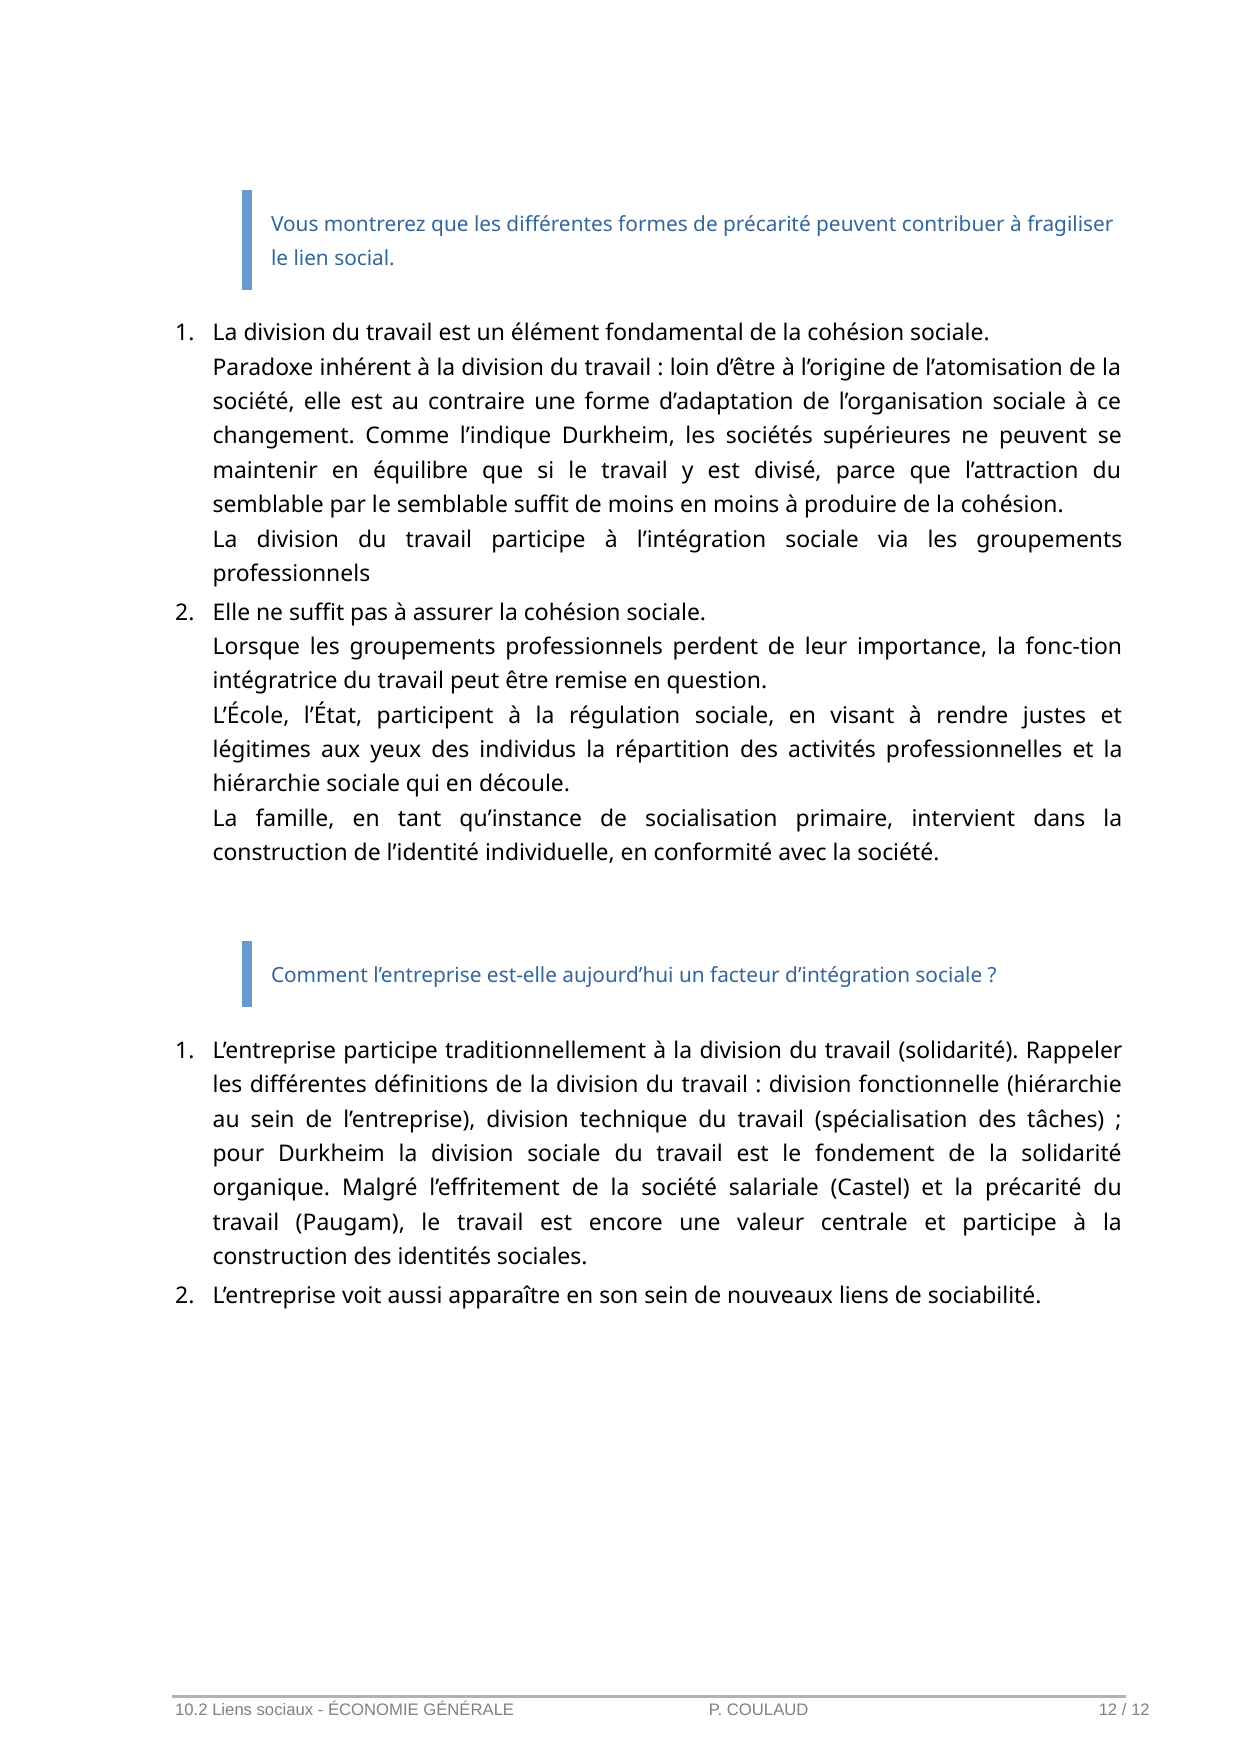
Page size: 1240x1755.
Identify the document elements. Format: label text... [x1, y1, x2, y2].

list La division du travail est un élément fondamental de la cohésion sociale. Paradoxe inhérent à la division du travail : loin d’être à l’origine de l’atomisation de la société, elle est au contraire une forme d’adaptation de l’organisation sociale à ce changement. Comme l’indique Durkheim, les sociétés supérieures ne peuvent se maintenir en équilibre que si le travail y est divisé, parce que l’attraction du semblable par le semblable suffit de moins en moins à produire de la cohésion. La division du travail participe à l’intégration sociale via les groupements professionnels [175, 316, 1123, 588]
list L’entreprise voit aussi apparaître en son sein de nouveaux liens de sociabilité. [175, 1278, 1123, 1310]
list L’entreprise participe traditionnellement à la division du travail (solidarité). Rappeler les différentes définitions de la division du travail : division fonctionnelle (hiérarchie au sein de l’entreprise), division technique du travail (spécialisation des tâches) ; pour Durkheim la division sociale du travail est le fondement de la solidarité organique. Malgré l’effritement de la société salariale (Castel) et la précarité du travail (Paugam), le travail est encore une valeur centrale et participe à la construction des identités sociales. [175, 1034, 1123, 1271]
text Vous montrerez que les différentes formes de précarité peuvent contribuer à fragiliser le lien social. [252, 190, 1142, 290]
text Comment l’entreprise est-elle aujourd’hui un facteur d’intégration sociale ? [252, 941, 1142, 1007]
list Elle ne suffit pas à assurer la cohésion sociale. Lorsque les groupements professionnels perdent de leur importance, la fonc-tion intégratrice du travail peut être remise en question. L’École, l’État, participent à la régulation sociale, en visant à rendre justes et légitimes aux yeux des individus la répartition des activités professionnelles et la hiérarchie sociale qui en découle. La famille, en tant qu’instance de socialisation primaire, intervient dans la construction de l’identité individuelle, en conformité avec la société. [175, 596, 1123, 867]
